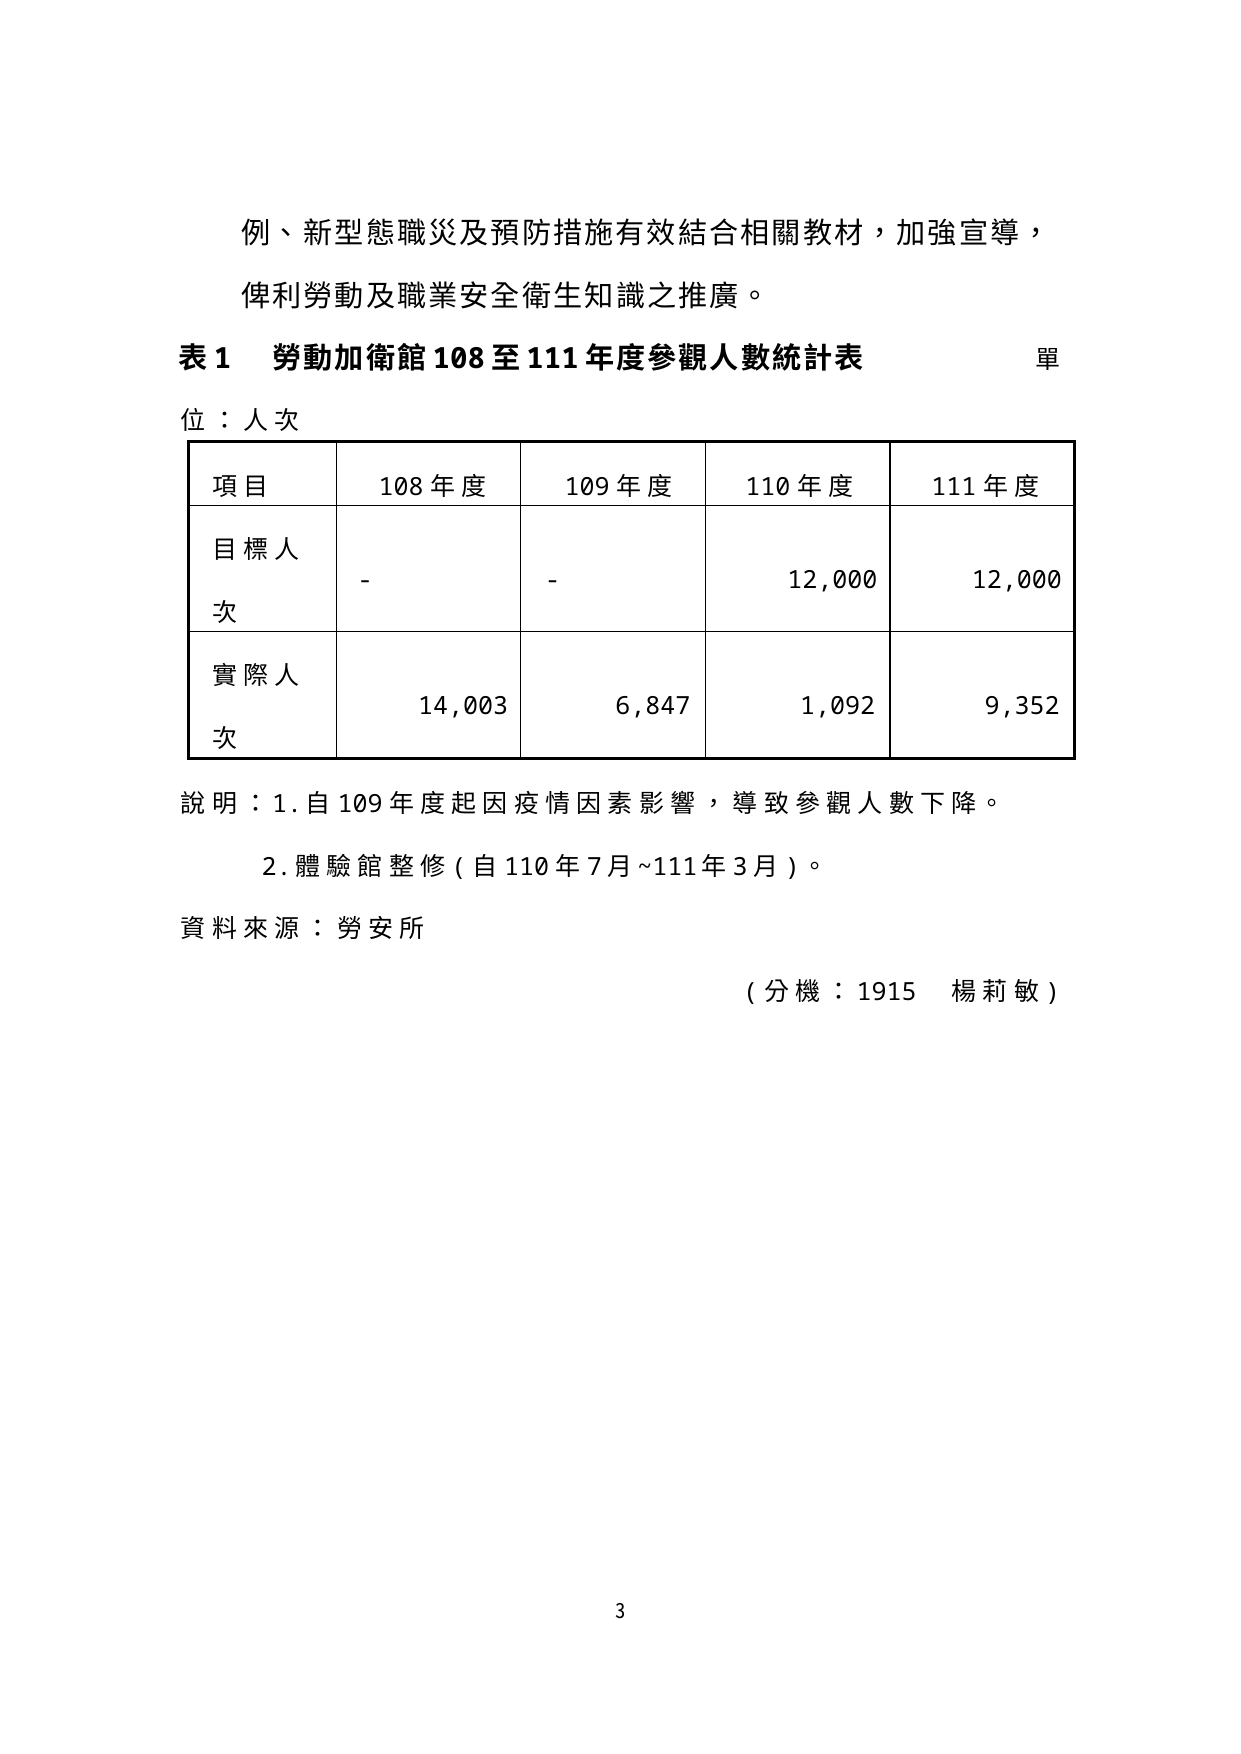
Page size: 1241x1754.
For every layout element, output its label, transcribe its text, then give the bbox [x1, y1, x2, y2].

text 資料來源：勞安所 [177, 885, 1063, 948]
table_cell 12,000 [891, 506, 1073, 631]
text 說明：1.自109年度起因疫情因素影響，導致參觀人數下降。 [177, 760, 1063, 823]
table_header 109年度 [521, 443, 705, 505]
text (分機：1915 楊莉敏) [177, 948, 1063, 1010]
table_cell 實際人次 [190, 632, 336, 757]
table_header 108年度 [337, 443, 520, 505]
table_cell 1,092 [706, 632, 889, 757]
text 表1 勞動加衛館108至111年度參觀人數統計表 單位：人次 [177, 314, 1063, 439]
text 例、新型態職災及預防措施有效結合相關教材，加強宣導，俾利勞動及職業安全衛生知識之推廣。 [236, 189, 1063, 314]
table_cell - [521, 506, 705, 631]
text 2.體驗館整修(自110年7月~111年3月)。 [251, 823, 1063, 885]
table_cell 目標人次 [190, 506, 336, 631]
table_cell 14,003 [337, 632, 520, 757]
table_cell 6,847 [521, 632, 705, 757]
table_cell - [337, 506, 520, 631]
table_cell 9,352 [891, 632, 1073, 757]
table_header 110年度 [706, 443, 889, 505]
table_header 項目 [190, 443, 336, 505]
table_header 111年度 [891, 443, 1073, 505]
table_cell 12,000 [706, 506, 889, 631]
